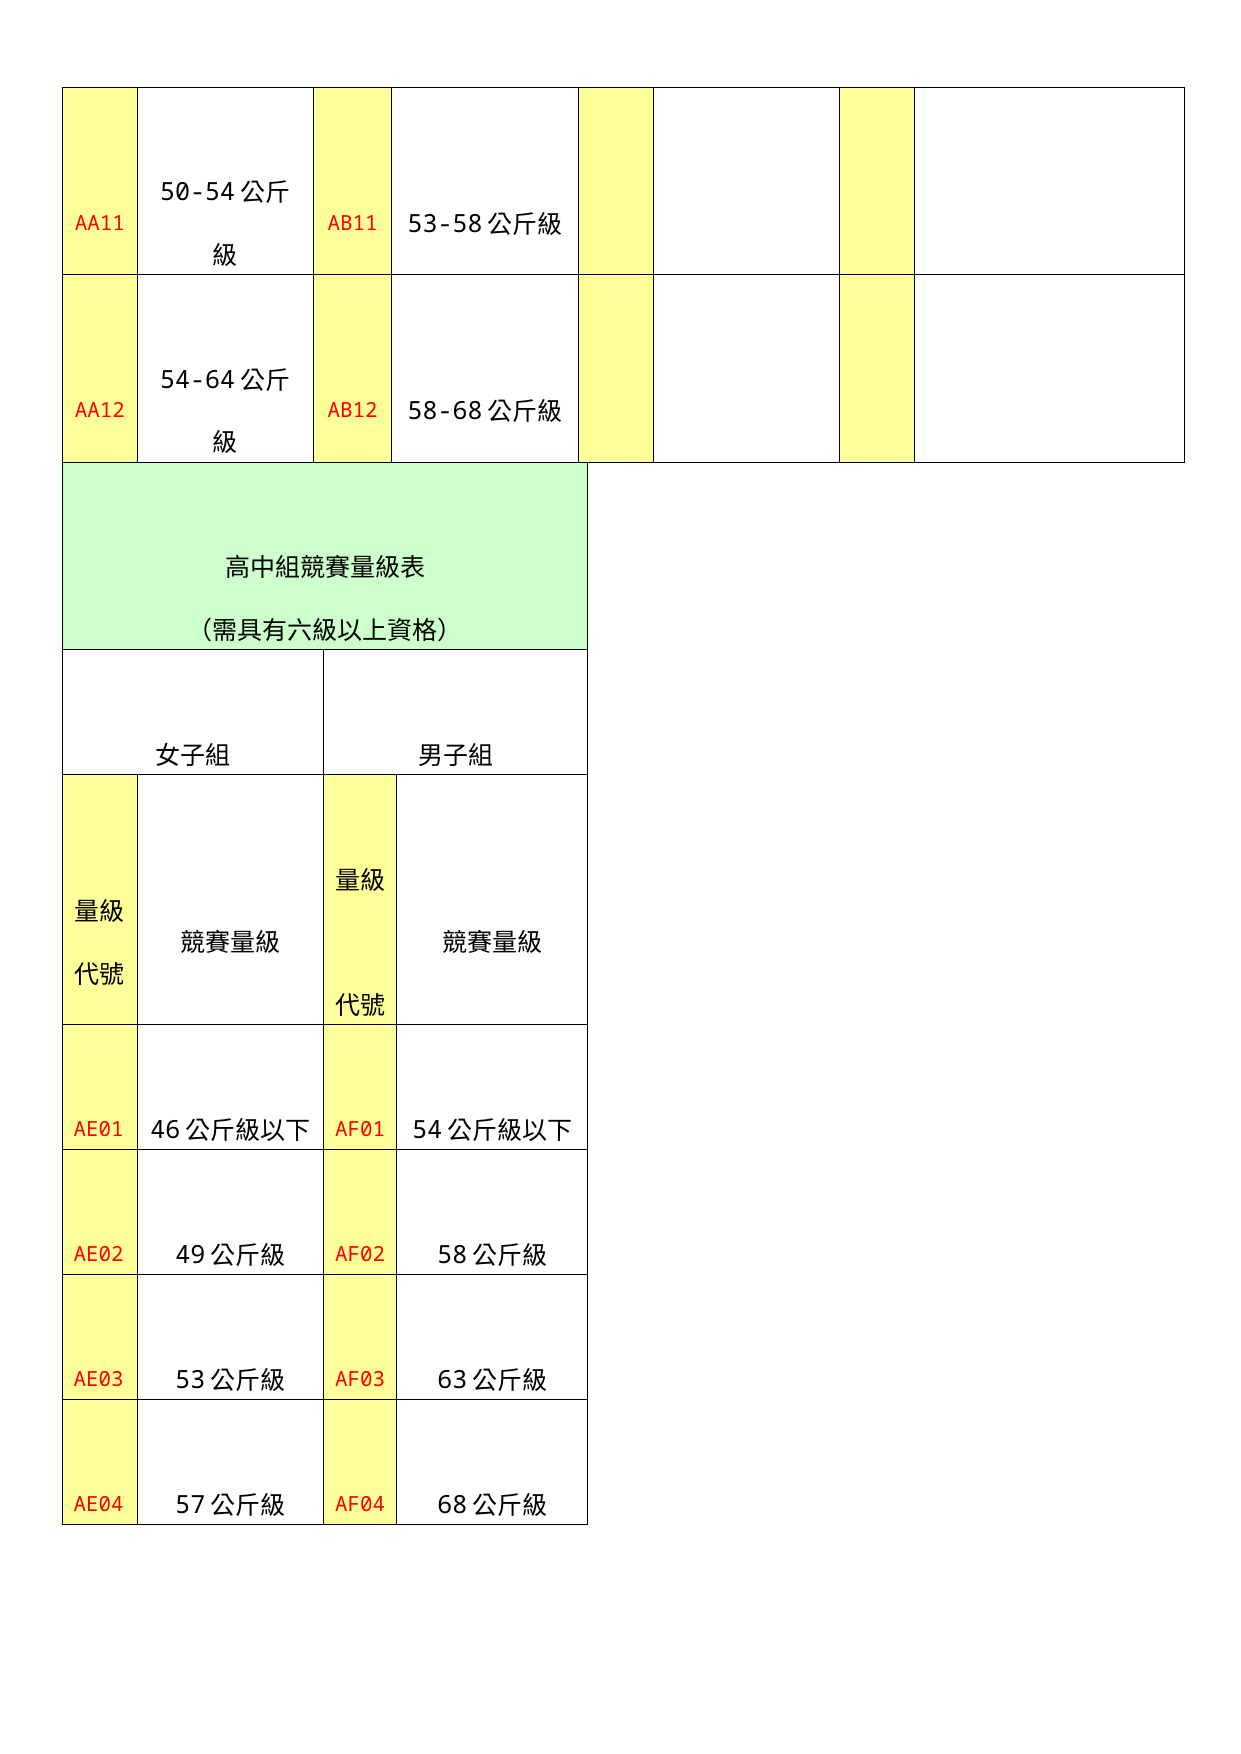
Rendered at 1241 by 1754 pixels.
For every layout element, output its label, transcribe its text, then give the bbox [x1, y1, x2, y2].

table_cell AE03 [63, 1275, 137, 1399]
table_cell [653, 1274, 840, 1399]
table_cell 46公斤級以下 [138, 1025, 323, 1149]
table_cell [915, 1149, 1184, 1274]
table_cell [840, 774, 915, 1024]
table_cell 男子組 [324, 650, 587, 774]
table_cell AA11 [63, 88, 137, 274]
table_cell [654, 88, 839, 274]
table_cell 63公斤級 [397, 1275, 587, 1399]
table_cell 量級 代號 [324, 775, 396, 1024]
table_cell [579, 275, 653, 462]
table_cell AB11 [314, 88, 391, 274]
table_cell 女子組 [63, 650, 323, 774]
table_cell [588, 463, 653, 649]
table_cell [588, 1274, 653, 1399]
table_cell [653, 463, 840, 649]
table_cell [588, 1399, 653, 1524]
table_cell 競賽量級 [138, 775, 323, 1024]
table_cell AF03 [324, 1275, 396, 1399]
table_cell [579, 88, 653, 274]
table_cell AF01 [324, 1025, 396, 1149]
table_cell [915, 1399, 1184, 1524]
table_cell [840, 275, 914, 462]
table_cell [588, 649, 653, 774]
table_cell [840, 463, 915, 649]
table_cell [654, 275, 839, 462]
table_cell [915, 463, 1184, 649]
table_cell 58公斤級 [397, 1150, 587, 1274]
table_cell [653, 1024, 840, 1149]
table_cell [840, 649, 915, 774]
table_cell AE04 [63, 1400, 137, 1524]
table_cell 53公斤級 [138, 1275, 323, 1399]
table_cell [840, 1399, 915, 1524]
table_cell AB12 [314, 275, 391, 462]
table_cell [915, 774, 1184, 1024]
table_cell [653, 774, 840, 1024]
table_cell [840, 1024, 915, 1149]
table_cell 量級 代號 [63, 775, 137, 1024]
table_cell 49公斤級 [138, 1150, 323, 1274]
table_cell 高中組競賽量級表 （需具有六級以上資格） [63, 463, 587, 649]
table_cell [915, 1024, 1184, 1149]
table_cell [840, 88, 914, 274]
table_cell 競賽量級 [397, 775, 587, 1024]
table_cell [915, 88, 1184, 274]
table_cell [588, 1149, 653, 1274]
table_cell [653, 1399, 840, 1524]
table_cell [915, 1274, 1184, 1399]
table_cell 50-54公斤級 [138, 88, 313, 274]
table_cell AE01 [63, 1025, 137, 1149]
table_cell 57公斤級 [138, 1400, 323, 1524]
table_cell [915, 275, 1184, 462]
table_cell 58-68公斤級 [392, 275, 578, 462]
table_cell AA12 [63, 275, 137, 462]
table_cell [588, 1024, 653, 1149]
table_cell AF02 [324, 1150, 396, 1274]
table_cell [915, 649, 1184, 774]
table_cell 53-58公斤級 [392, 88, 578, 274]
table_cell AF04 [324, 1400, 396, 1524]
table_cell [588, 774, 653, 1024]
table_cell [653, 1149, 840, 1274]
table_cell [653, 649, 840, 774]
table_cell [840, 1149, 915, 1274]
table_cell [840, 1274, 915, 1399]
table_cell 54公斤級以下 [397, 1025, 587, 1149]
table_cell AE02 [63, 1150, 137, 1274]
table_cell 54-64公斤級 [138, 275, 313, 462]
table_cell 68公斤級 [397, 1400, 587, 1524]
